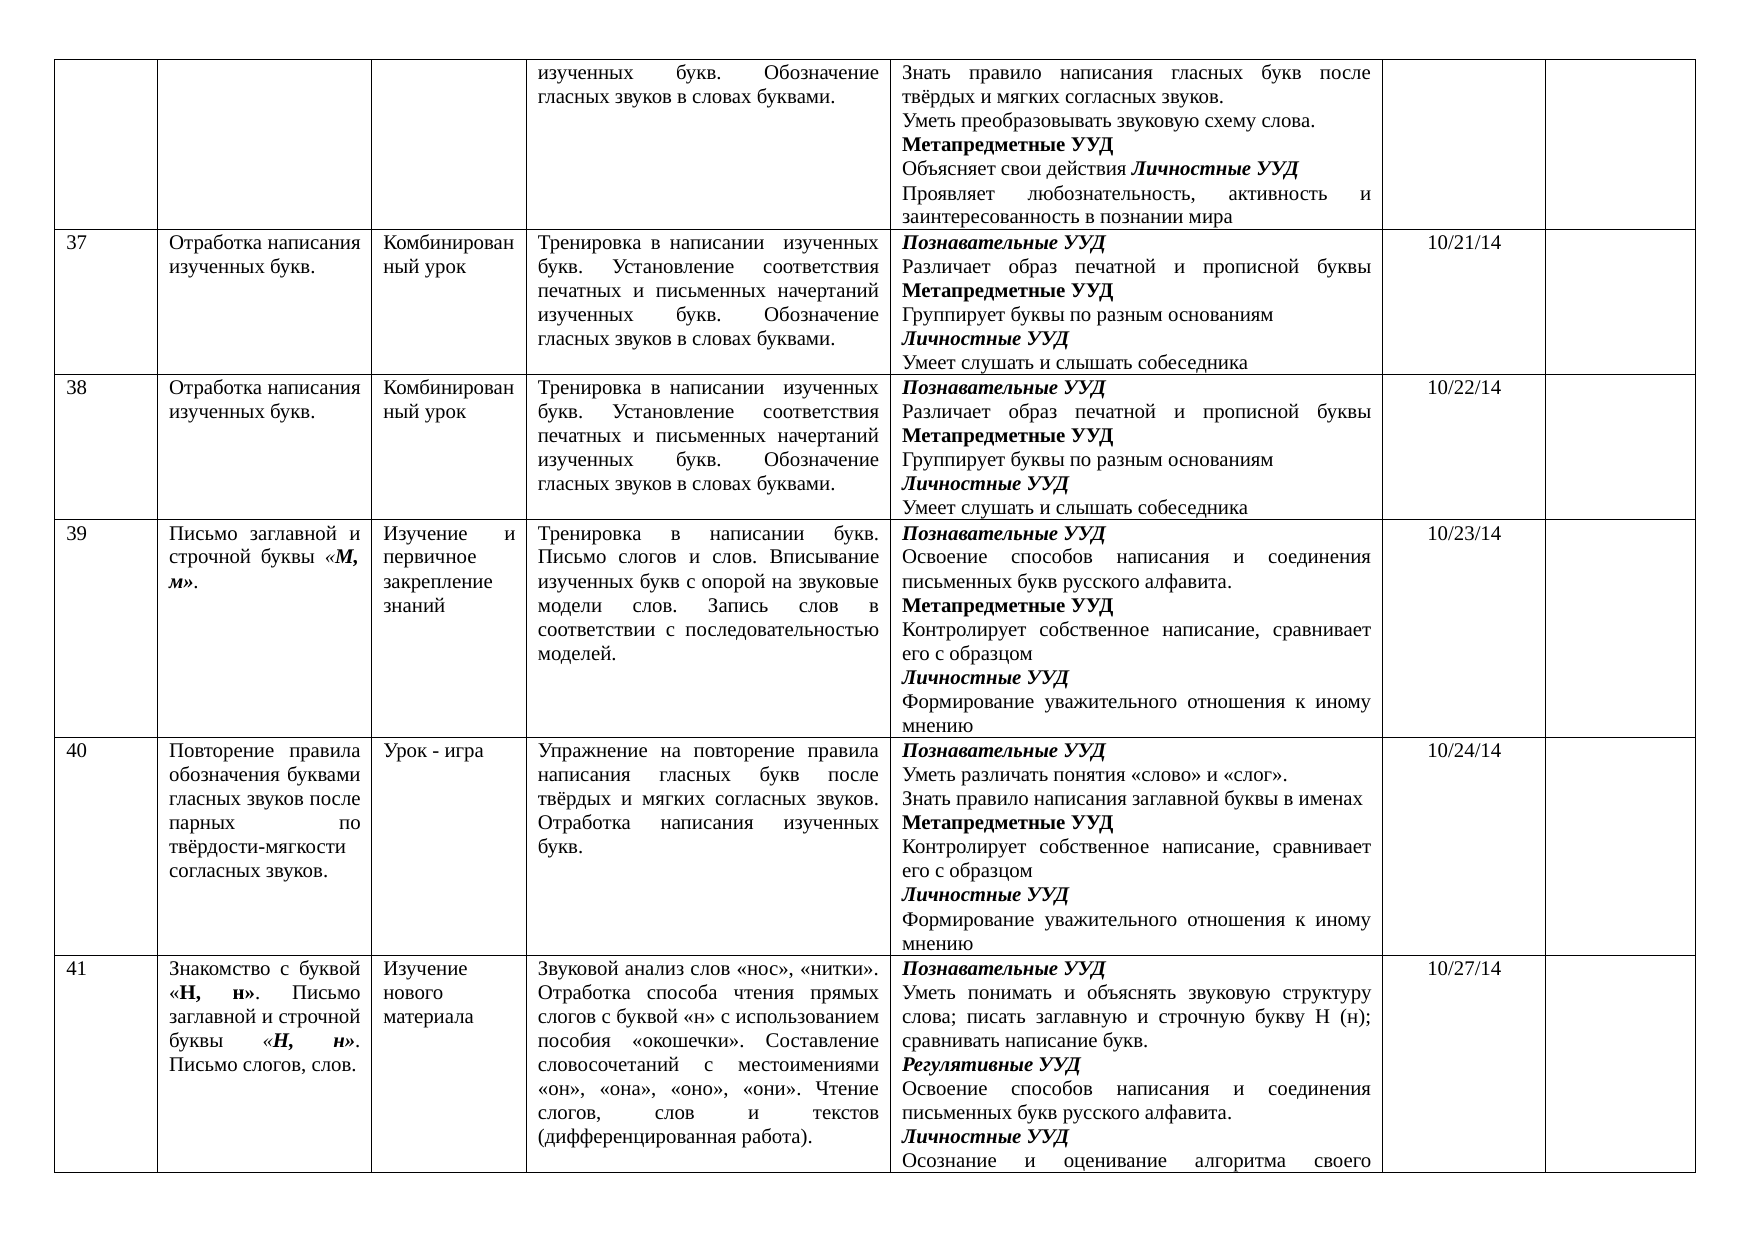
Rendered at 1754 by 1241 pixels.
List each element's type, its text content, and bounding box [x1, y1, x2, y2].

table_cell [55, 60, 157, 228]
table_cell Тренировка в написании изученных букв. Установление соответствия печатных и письменных начертаний изученных букв. Обозначение гласных звуков в словах буквами. [527, 230, 890, 374]
table_cell 38 [55, 375, 157, 519]
table_cell Комбинированный урок [372, 375, 526, 519]
table_cell Урок - игра [372, 738, 526, 954]
table_cell 37 [55, 230, 157, 374]
table_cell Познавательные УУД Уметь различать понятия «слово» и «слог». Знать правило написания заглавной буквы в именах Метапредметные УУД Контролирует собственное написание, сравнивает его с образцом Личностные УУД Формирование уважительного отношения к иному мнению [891, 738, 1382, 954]
table_cell Тренировка в написании букв. Письмо слогов и слов. Вписывание изученных букв с опорой на звуковые модели слов. Запись слов в соответствии с последовательностью моделей. [527, 520, 890, 737]
table_cell 39 [55, 520, 157, 737]
table_cell Тренировка в написании изученных букв. Установление соответствия печатных и письменных начертаний изученных букв. Обозначение гласных звуков в словах буквами. [527, 375, 890, 519]
table_cell [1546, 60, 1695, 228]
table_cell 20.10.14 [1383, 60, 1545, 228]
table_cell 21.10.14 [1383, 230, 1545, 374]
table_cell [1546, 956, 1695, 1172]
table_cell [372, 60, 526, 228]
table_cell Отработка написания изученных букв. [158, 375, 371, 519]
table_cell [1546, 230, 1695, 374]
table_cell Изучение нового материала [372, 956, 526, 1172]
table_cell Отработка написания изученных букв. [158, 230, 371, 374]
table_cell 27.10.14 [1383, 956, 1545, 1172]
table_cell изученных букв. Обозначение гласных звуков в словах буквами. [527, 60, 890, 228]
table_cell [1546, 738, 1695, 954]
table_cell Познавательные УУД Освоение способов написания и соединения письменных букв русского алфавита. Метапредметные УУД Контролирует собственное написание, сравнивает его с образцом Личностные УУД Формирование уважительного отношения к иному мнению [891, 520, 1382, 737]
table_cell 24.10.14 [1383, 738, 1545, 954]
table_cell Комбинированный урок [372, 230, 526, 374]
table_cell 41 [55, 956, 157, 1172]
table_cell Познавательные УУД Уметь понимать и объяснять звуковую структуру слова; писать заглавную и строчную букву Н (н); сравнивать написание букв. Регулятивные УУД Освоение способов написания и соединения письменных букв русского алфавита. Личностные УУД Осознание и оценивание алгоритма своего [891, 956, 1382, 1172]
table_cell 23.10.14 [1383, 520, 1545, 737]
table_cell Звуковой анализ слов «нос», «нитки». Отработка способа чтения прямых слогов с буквой «н» с использованием пособия «окошечки». Составление словосочетаний с местоимениями «он», «она», «оно», «они». Чтение слогов, слов и текстов (дифференцированная работа). [527, 956, 890, 1172]
table_cell 40 [55, 738, 157, 954]
table_cell [158, 60, 371, 228]
table_cell Познавательные УУД Различает образ печатной и прописной буквы Метапредметные УУД Группирует буквы по разным основаниям Личностные УУД Умеет слушать и слышать собеседника [891, 230, 1382, 374]
table_cell Познавательные УУД Различает образ печатной и прописной буквы Метапредметные УУД Группирует буквы по разным основаниям Личностные УУД Умеет слушать и слышать собеседника [891, 375, 1382, 519]
table_cell Знать правило написания гласных букв после твёрдых и мягких согласных звуков. Уметь преобразовывать звуковую схему слова. Метапредметные УУД Объясняет свои действия Личностные УУД Проявляет любознательность, активность и заинтересованность в познании мира [891, 60, 1382, 228]
table_cell Изучение и первичное закрепление знаний [372, 520, 526, 737]
table_cell Упражнение на повторение правила написания гласных букв после твёрдых и мягких согласных звуков. Отработка написания изученных букв. [527, 738, 890, 954]
table_cell Повторение правила обозначения буквами гласных звуков после парных по твёрдости-мягкости согласных звуков. [158, 738, 371, 954]
table_cell Знакомство с буквой «Н, н». Письмо заглавной и строчной буквы «Н, н». Письмо слогов, слов. [158, 956, 371, 1172]
table_cell [1546, 375, 1695, 519]
table_cell [1546, 520, 1695, 737]
table_cell 22.10.14 [1383, 375, 1545, 519]
table_cell Письмо заглавной и строчной буквы «М, м». [158, 520, 371, 737]
